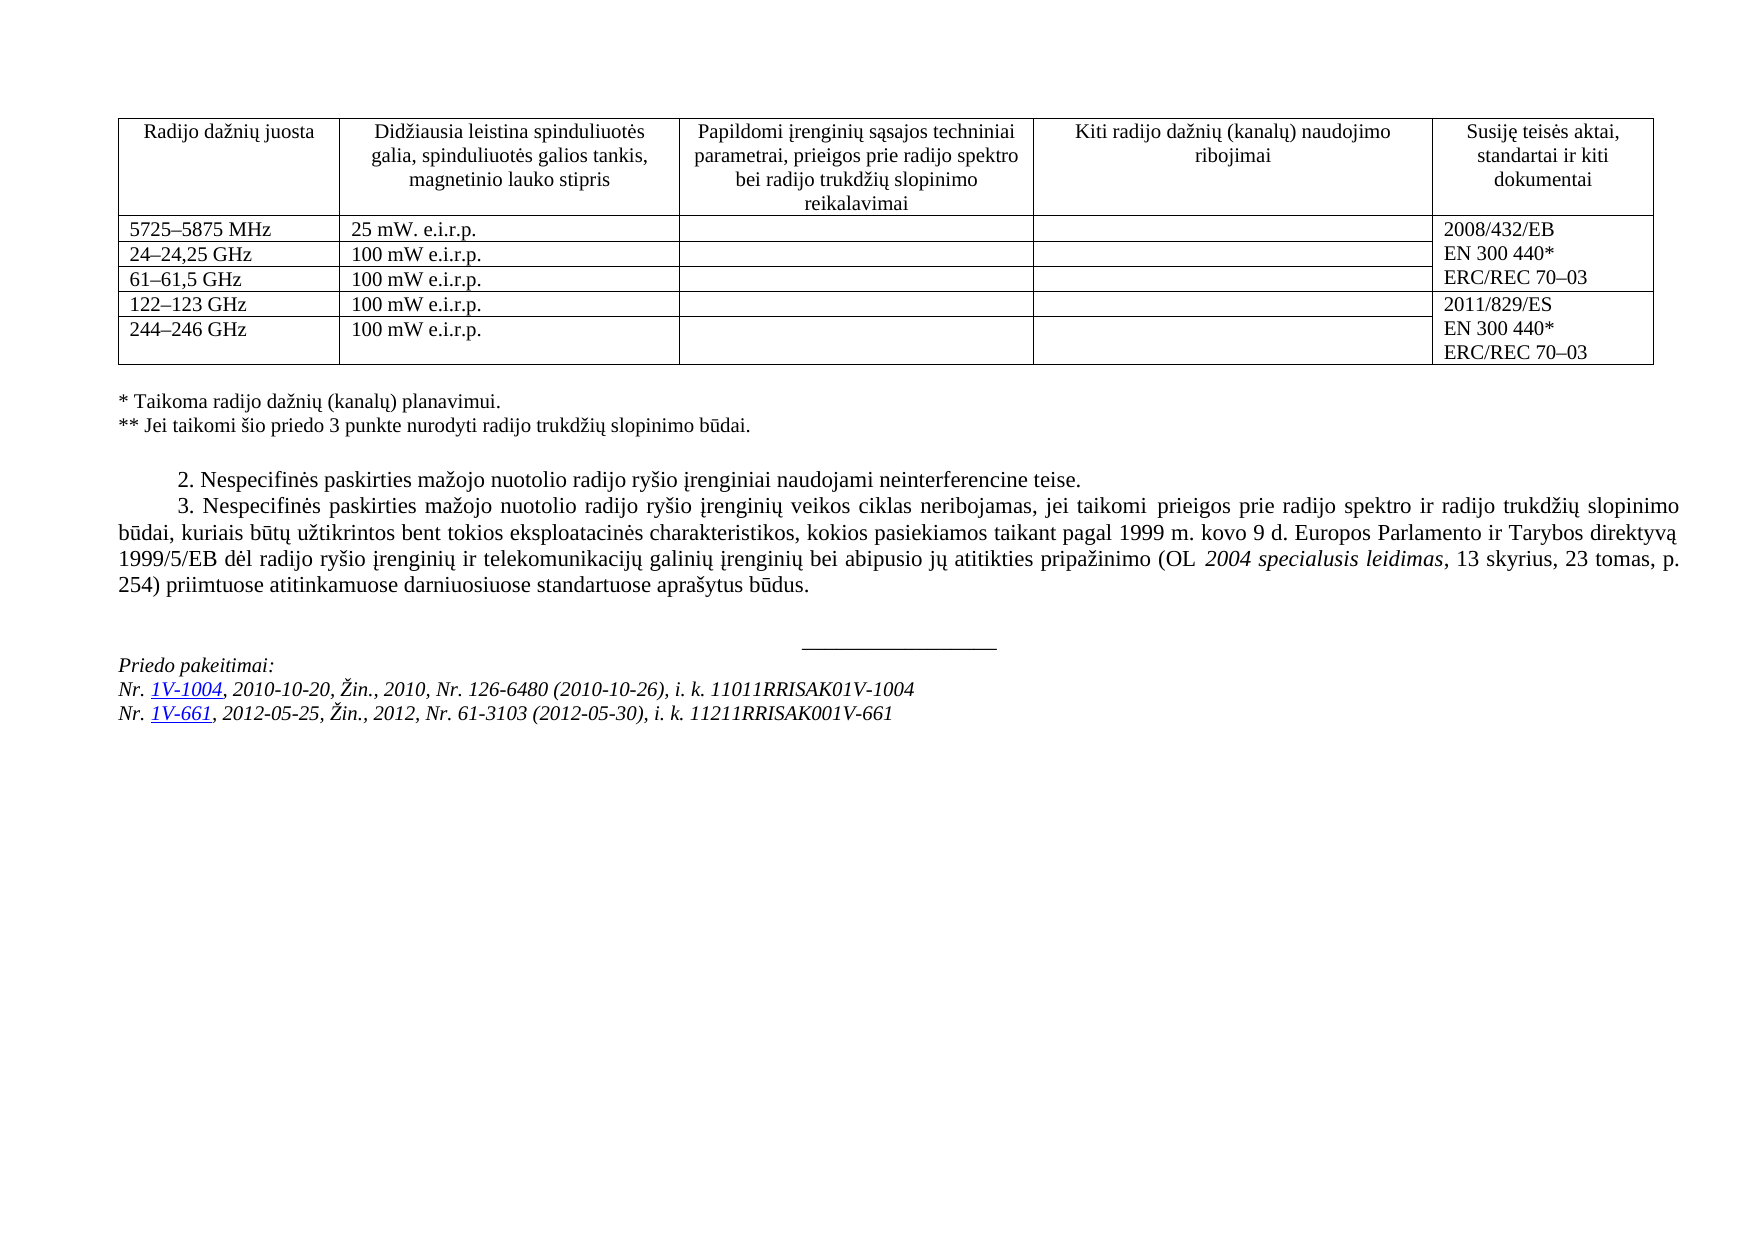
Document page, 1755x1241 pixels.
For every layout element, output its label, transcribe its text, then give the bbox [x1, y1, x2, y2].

table_cell 2011/829/ES EN 300 440* ERC/REC 70–03 [1433, 292, 1653, 364]
table_cell [1034, 267, 1432, 291]
table_header Papildomi įrenginių sąsajos techniniai parametrai, prieigos prie radijo spektro bei radijo trukdžių slopinimo reikalavimai [680, 119, 1033, 215]
table_cell 2008/432/EB EN 300 440* ERC/REC 70–03 [1433, 216, 1653, 291]
table_cell 25 mW. e.i.r.p. [340, 216, 679, 241]
table_cell 61–61,5 GHz [119, 267, 339, 291]
table_header Kiti radijo dažnių (kanalų) naudojimo ribojimai [1034, 119, 1432, 215]
table_cell [680, 292, 1033, 316]
table_cell [1034, 317, 1432, 364]
table_cell 100 mW e.i.r.p. [340, 242, 679, 266]
text Nr. 1V-661, 2012-05-25, Žin., 2012, Nr. 61-3103 (2012-05-30), i. k. 11211RRISAK001V-661 [118, 701, 1680, 725]
table_cell [1034, 216, 1432, 241]
table_header Susiję teisės aktai, standartai ir kiti dokumentai [1433, 119, 1653, 215]
table_cell 100 mW e.i.r.p. [340, 317, 679, 364]
table_cell [680, 242, 1033, 266]
text * Taikoma radijo dažnių (kanalų) planavimui. [118, 389, 1680, 413]
table_cell 100 mW e.i.r.p. [340, 267, 679, 291]
table_cell [1034, 292, 1432, 316]
table_cell [680, 317, 1033, 364]
table_cell [1034, 242, 1432, 266]
text _________________ [118, 626, 1680, 653]
table_cell 100 mW e.i.r.p. [340, 292, 679, 316]
table_cell [680, 267, 1033, 291]
table_cell 24–24,25 GHz [119, 242, 339, 266]
table_header Didžiausia leistina spinduliuotės galia, spinduliuotės galios tankis, magnetinio lauko stipris [340, 119, 679, 215]
text Nr. 1V-1004, 2010-10-20, Žin., 2010, Nr. 126-6480 (2010-10-26), i. k. 11011RRISAK01V-1004 [118, 677, 1680, 701]
table_cell 122–123 GHz [119, 292, 339, 316]
table_header Radijo dažnių juosta [119, 119, 339, 215]
table_cell 5725–5875 MHz [119, 216, 339, 241]
text Priedo pakeitimai: [118, 653, 1680, 677]
text 3. Nespecifinės paskirties mažojo nuotolio radijo ryšio įrenginių veikos ciklas neribojamas, jei taikomi prieigos prie radijo spektro ir radijo trukdžių slopinimo būdai, kuriais būtų užtikrintos bent tokios eksploatacinės charakteristikos, kokios pasiekiamos taikant pagal 1999 m. kovo 9 d. Europos Parlamento ir Tarybos direktyvą 1999/5/EB dėl radijo ryšio įrenginių ir telekomunikacijų galinių įrenginių bei abipusio jų atitikties pripažinimo (OL 2004 specialusis leidimas, 13 skyrius, 23 tomas, p. 254) priimtuose atitinkamuose darniuosiuose standartuose aprašytus būdus. [118, 492, 1680, 598]
table_cell [680, 216, 1033, 241]
text 2. Nespecifinės paskirties mažojo nuotolio radijo ryšio įrenginiai naudojami neinterferencine teise. [118, 466, 1680, 492]
table_cell 244–246 GHz [119, 317, 339, 364]
text ** Jei taikomi šio priedo 3 punkte nurodyti radijo trukdžių slopinimo būdai. [118, 413, 1680, 437]
